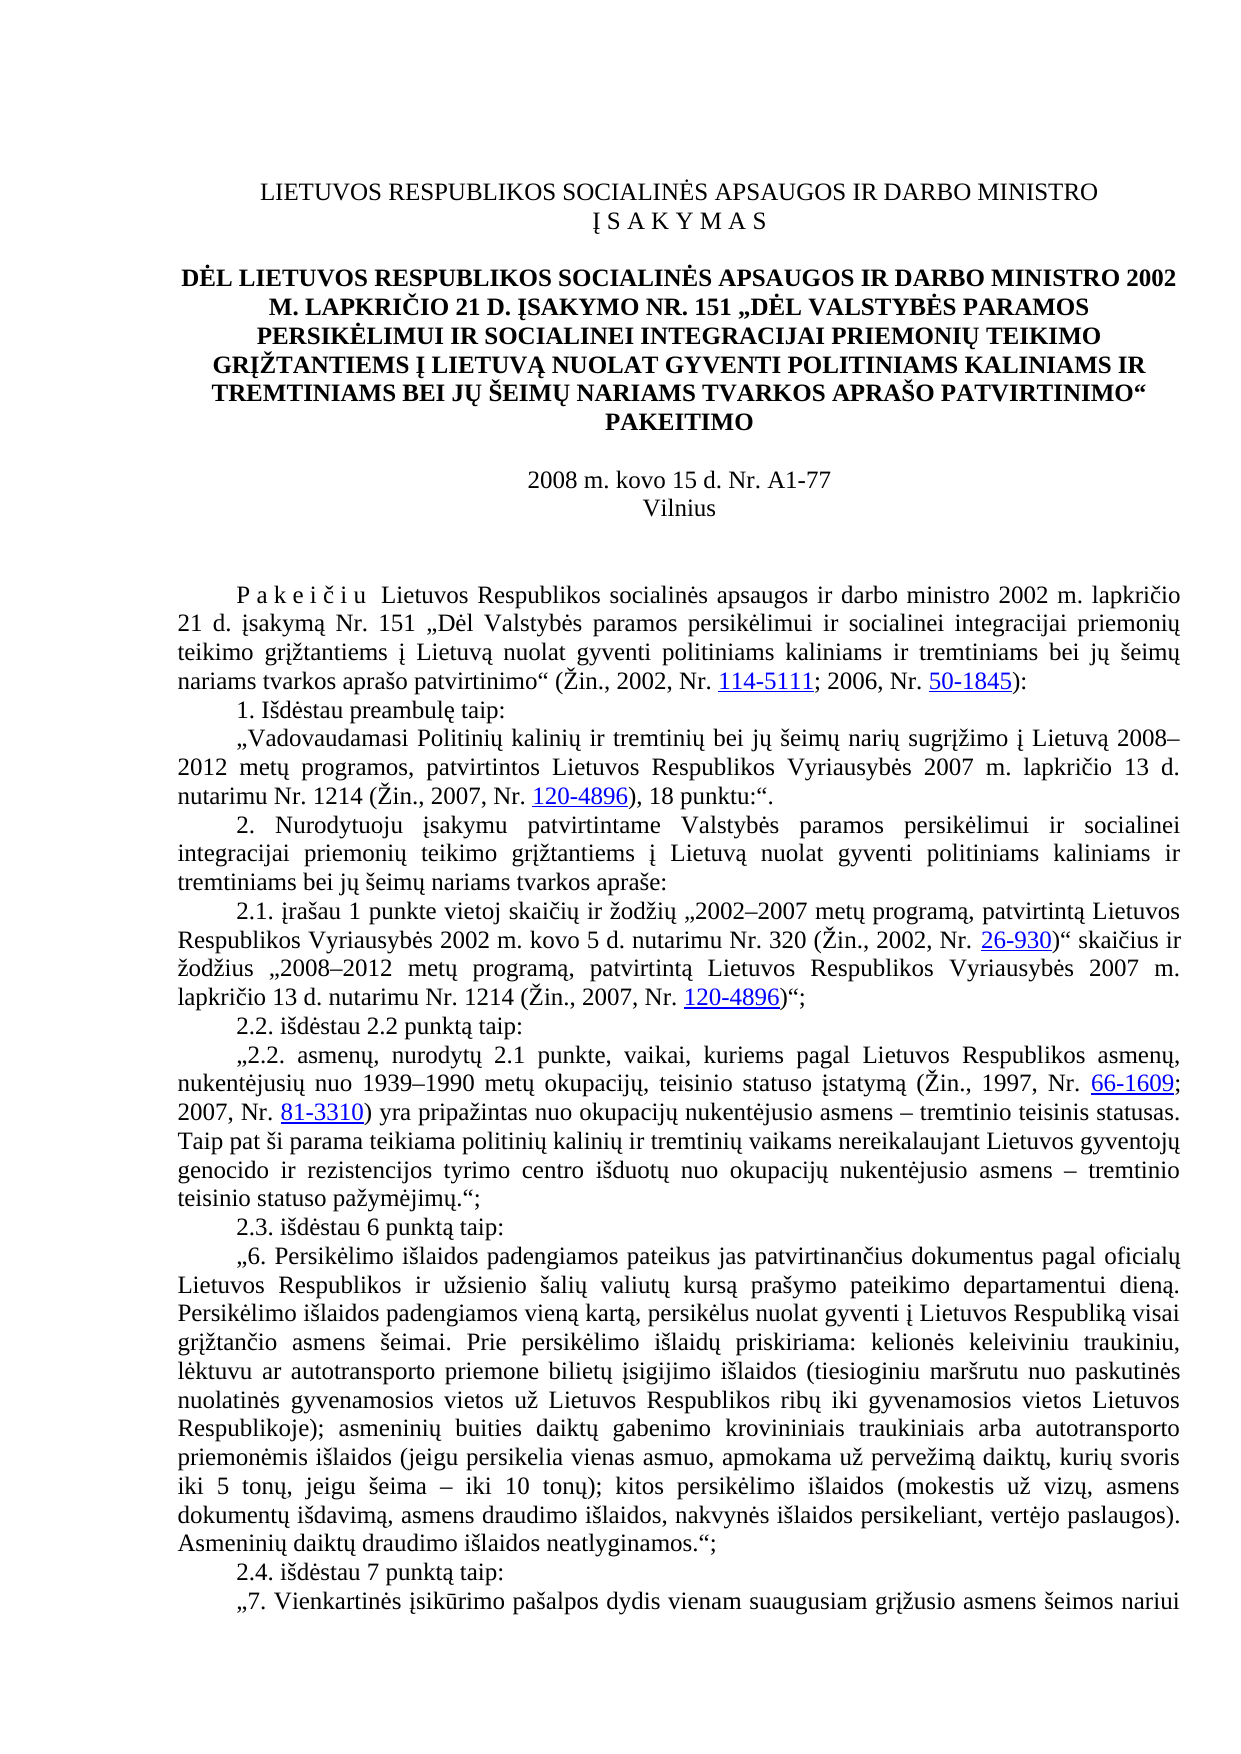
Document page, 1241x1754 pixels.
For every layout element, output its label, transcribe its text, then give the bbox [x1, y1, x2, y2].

text LIETUVOS RESPUBLIKOS SOCIALINĖS APSAUGOS IR DARBO MINISTRO [177, 177, 1181, 206]
text 2.4. išdėstau 7 punktą taip: [177, 1557, 1181, 1586]
text 2. Nurodytuoju įsakymu patvirtintame Valstybės paramos persikėlimui ir socialinei integracijai priemonių teikimo grįžtantiems į Lietuvą nuolat gyventi politiniams kaliniams ir tremtiniams bei jų šeimų nariams tvarkos apraše: [177, 810, 1181, 896]
text „6. Persikėlimo išlaidos padengiamos pateikus jas patvirtinančius dokumentus pagal oficialų Lietuvos Respublikos ir užsienio šalių valiutų kursą prašymo pateikimo departamentui dieną. Persikėlimo išlaidos padengiamos vieną kartą, persikėlus nuolat gyventi į Lietuvos Respubliką visai grįžtančio asmens šeimai. Prie persikėlimo išlaidų priskiriama: kelionės keleiviniu traukiniu, lėktuvu ar autotransporto priemone bilietų įsigijimo išlaidos (tiesioginiu maršrutu nuo paskutinės nuolatinės gyvenamosios vietos už Lietuvos Respublikos ribų iki gyvenamosios vietos Lietuvos Respublikoje); asmeninių buities daiktų gabenimo krovininiais traukiniais arba autotransporto priemonėmis išlaidos (jeigu persikelia vienas asmuo, apmokama už pervežimą daiktų, kurių svoris iki 5 tonų, jeigu šeima – iki 10 tonų); kitos persikėlimo išlaidos (mokestis už vizų, asmens dokumentų išdavimą, asmens draudimo išlaidos, nakvynės išlaidos persikeliant, vertėjo paslaugos). Asmeninių daiktų draudimo išlaidos neatlyginamos.“; [177, 1241, 1181, 1557]
text „7. Vienkartinės įsikūrimo pašalpos dydis vienam suaugusiam grįžusio asmens šeimos nariui [177, 1586, 1181, 1615]
text 2.2. išdėstau 2.2 punktą taip: [177, 1011, 1181, 1040]
text „Vadovaudamasi Politinių kalinių ir tremtinių bei jų šeimų narių sugrįžimo į Lietuvą 2008–2012 metų programos, patvirtintos Lietuvos Respublikos Vyriausybės 2007 m. lapkričio 13 d. nutarimu Nr. 1214 (Žin., 2007, Nr. 120-4896), 18 punktu:“. [177, 723, 1181, 810]
text DĖL LIETUVOS RESPUBLIKOS SOCIALINĖS APSAUGOS IR DARBO MINISTRO 2002 M. LAPKRIČIO 21 D. ĮSAKYMO NR. 151 „DĖL VALSTYBĖS PARAMOS PERSIKĖLIMUI IR SOCIALINEI INTEGRACIJAI PRIEMONIŲ TEIKIMO GRĮŽTANTIEMS Į LIETUVĄ NUOLAT GYVENTI POLITINIAMS KALINIAMS IR TREMTINIAMS BEI JŲ ŠEIMŲ NARIAMS TVARKOS APRAŠO PATVIRTINIMO“ PAKEITIMO [177, 263, 1181, 436]
text Pakeičiu Lietuvos Respublikos socialinės apsaugos ir darbo ministro 2002 m. lapkričio 21 d. įsakymą Nr. 151 „Dėl Valstybės paramos persikėlimui ir socialinei integracijai priemonių teikimo grįžtantiems į Lietuvą nuolat gyventi politiniams kaliniams ir tremtiniams bei jų šeimų nariams tvarkos aprašo patvirtinimo“ (Žin., 2002, Nr. 114-5111; 2006, Nr. 50-1845): [177, 580, 1181, 695]
text 2008 m. kovo 15 d. Nr. A1-77 [177, 465, 1181, 493]
text 2.3. išdėstau 6 punktą taip: [177, 1212, 1181, 1241]
text 2.1. įrašau 1 punkte vietoj skaičių ir žodžių „2002–2007 metų programą, patvirtintą Lietuvos Respublikos Vyriausybės 2002 m. kovo 5 d. nutarimu Nr. 320 (Žin., 2002, Nr. 26-930)“ skaičius ir žodžius „2008–2012 metų programą, patvirtintą Lietuvos Respublikos Vyriausybės 2007 m. lapkričio 13 d. nutarimu Nr. 1214 (Žin., 2007, Nr. 120-4896)“; [177, 896, 1181, 1011]
text „2.2. asmenų, nurodytų 2.1 punkte, vaikai, kuriems pagal Lietuvos Respublikos asmenų, nukentėjusių nuo 1939–1990 metų okupacijų, teisinio statuso įstatymą (Žin., 1997, Nr. 66-1609; 2007, Nr. 81-3310) yra pripažintas nuo okupacijų nukentėjusio asmens – tremtinio teisinis statusas. Taip pat ši parama teikiama politinių kalinių ir tremtinių vaikams nereikalaujant Lietuvos gyventojų genocido ir rezistencijos tyrimo centro išduotų nuo okupacijų nukentėjusio asmens – tremtinio teisinio statuso pažymėjimų.“; [177, 1040, 1181, 1212]
text ĮSAKYMAS [177, 206, 1181, 235]
text 1. Išdėstau preambulę taip: [177, 695, 1181, 723]
text Vilnius [177, 493, 1181, 522]
